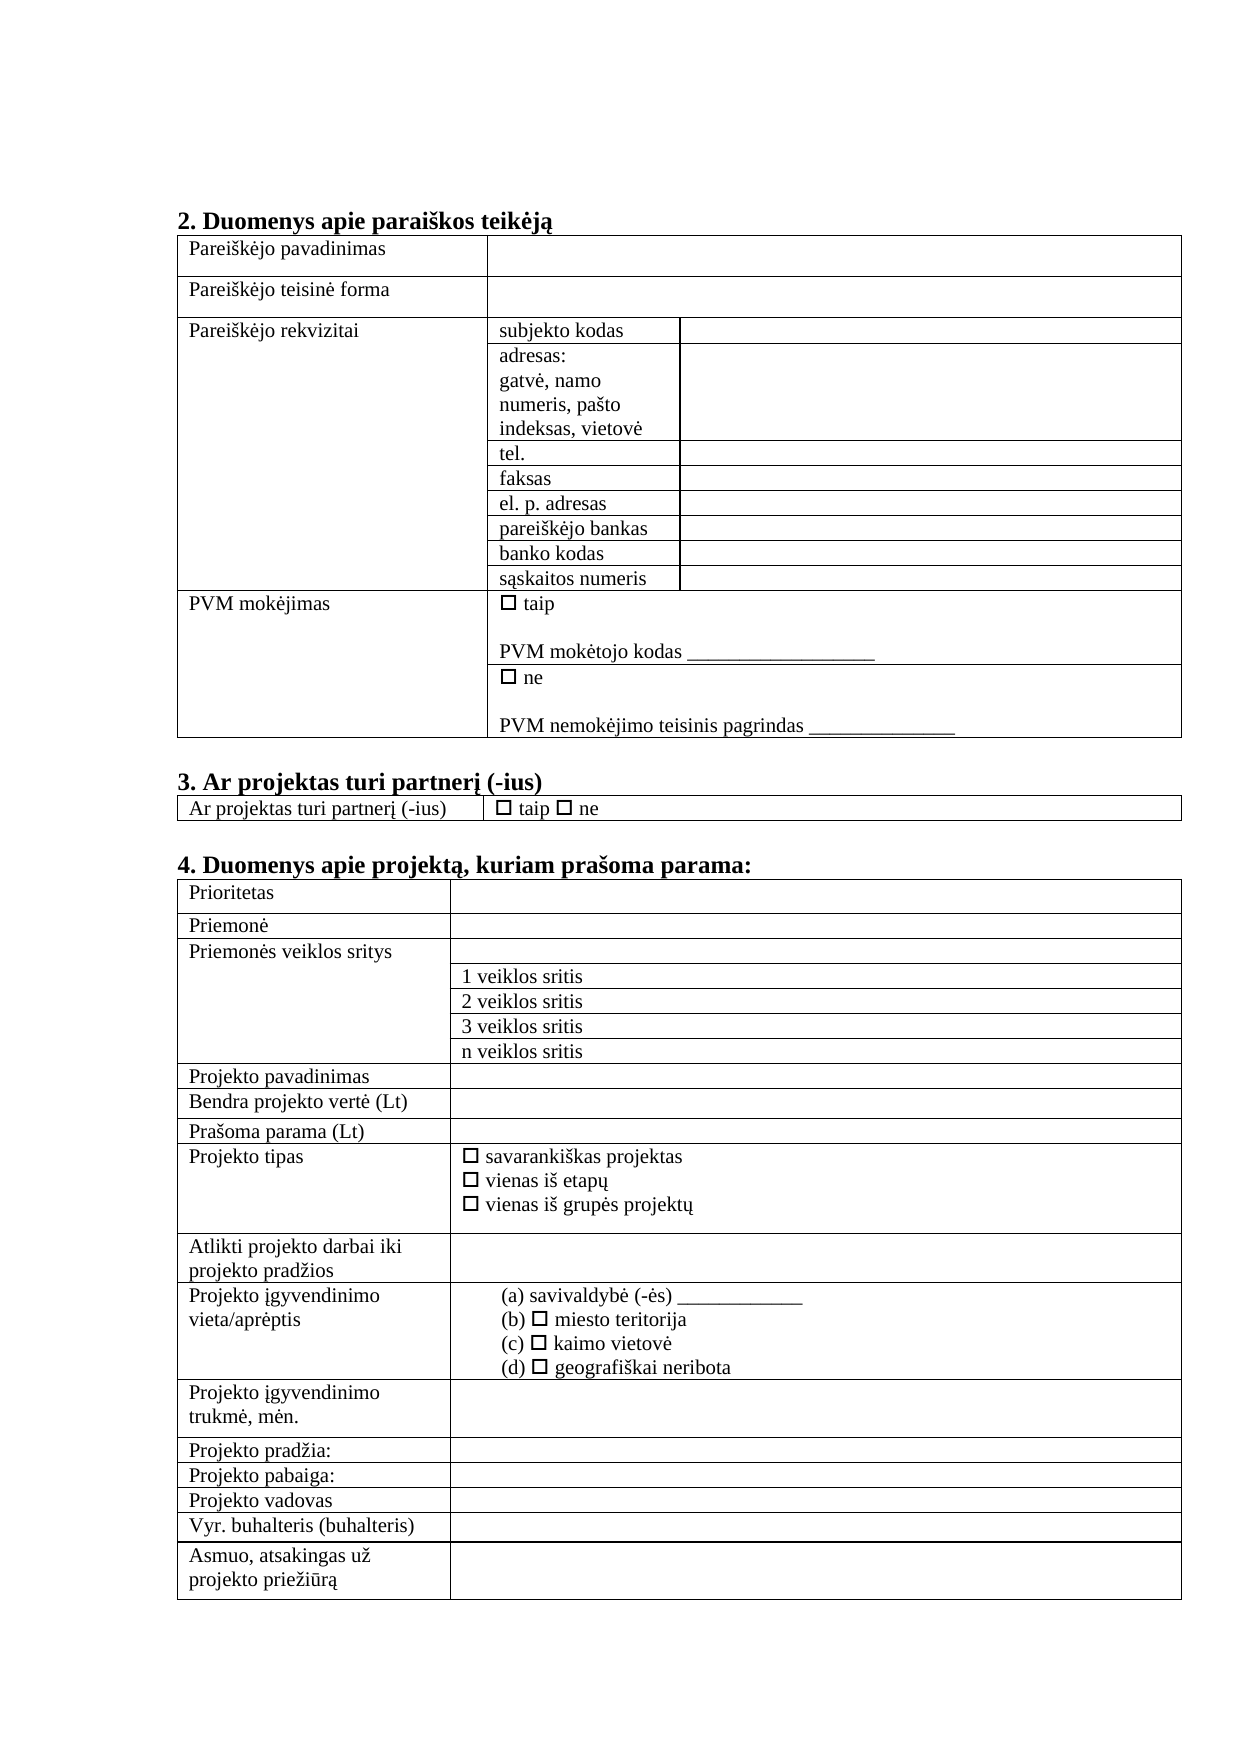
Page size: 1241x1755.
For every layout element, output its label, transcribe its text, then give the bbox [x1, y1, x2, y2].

table_cell pareiškėjo bankas [488, 516, 679, 540]
table_cell banko kodas [488, 541, 679, 565]
table_header Prioritetas [178, 880, 450, 912]
table_cell Projekto įgyvendinimo trukmė, mėn. [178, 1380, 450, 1437]
table_cell Asmuo, atsakingas už projekto priežiūrą [178, 1543, 450, 1599]
table_cell [681, 318, 1181, 342]
table_cell  taip PVM mokėtojo kodas __________________ [488, 591, 1181, 663]
table_cell Projekto tipas [178, 1144, 450, 1232]
table_cell Bendra projekto vertė (Lt) [178, 1089, 450, 1118]
table_cell [681, 541, 1181, 565]
table_cell [681, 516, 1181, 540]
table_cell PVM mokėjimas [178, 591, 487, 737]
table_cell (a) savivaldybė (-ės) ____________ (b)  miesto teritorija (c)  kaimo vietovė (d)  geografiškai neribota [451, 1283, 1181, 1379]
table_cell [451, 1064, 1181, 1088]
table_cell [681, 491, 1181, 515]
table_header Ar projektas turi partnerį (-ius) [178, 796, 483, 820]
table_cell Priemonė [178, 914, 450, 937]
table_cell [451, 1234, 1181, 1282]
table_cell [681, 566, 1181, 590]
table_header Pareiškėjo pavadinimas [178, 236, 487, 276]
table_cell 1 veiklos sritis [451, 964, 1181, 988]
table_cell [451, 1488, 1181, 1512]
table_cell Vyr. buhalteris (buhalteris) [178, 1513, 450, 1541]
table_cell Projekto pradžia: [178, 1438, 450, 1462]
table_cell Projekto įgyvendinimo vieta/aprėptis [178, 1283, 450, 1379]
table_cell Projekto pabaiga: [178, 1463, 450, 1487]
table_cell [451, 1089, 1181, 1118]
text 2. Duomenys apie paraiškos teikėją [177, 206, 1181, 235]
table_cell  ne PVM nemokėjimo teisinis pagrindas ______________ [488, 665, 1181, 737]
table_cell n veiklos sritis [451, 1039, 1181, 1063]
table_cell Priemonės veiklos sritys [178, 939, 450, 1063]
table_cell Atlikti projekto darbai iki projekto pradžios [178, 1234, 450, 1282]
table_cell [451, 1463, 1181, 1487]
text 3. Ar projektas turi partnerį (-ius) [177, 767, 1181, 795]
table_cell 3 veiklos sritis [451, 1014, 1181, 1038]
table_cell sąskaitos numeris [488, 566, 679, 590]
table_cell Pareiškėjo teisinė forma [178, 277, 487, 317]
table_cell Projekto pavadinimas [178, 1064, 450, 1088]
table_cell [451, 914, 1181, 937]
table_cell [488, 277, 1181, 317]
table_cell  savarankiškas projektas  vienas iš etapų  vienas iš grupės projektų [451, 1144, 1181, 1232]
table_cell [451, 1438, 1181, 1462]
table_header [451, 880, 1181, 912]
table_cell Prašoma parama (Lt) [178, 1119, 450, 1143]
table_cell Pareiškėjo rekvizitai [178, 318, 487, 590]
table_cell Projekto vadovas [178, 1488, 450, 1512]
table_header [488, 236, 1181, 276]
table_cell adresas: gatvė, namo numeris, pašto indeksas, vietovė [488, 344, 679, 440]
table_header  taip  ne [484, 796, 1181, 820]
table_cell [681, 441, 1181, 465]
table_cell [681, 344, 1181, 440]
table_cell [451, 1543, 1181, 1599]
table_cell 2 veiklos sritis [451, 989, 1181, 1013]
table_cell el. p. adresas [488, 491, 679, 515]
table_cell [681, 466, 1181, 490]
table_cell faksas [488, 466, 679, 490]
table_cell subjekto kodas [488, 318, 679, 342]
table_cell [451, 1513, 1181, 1541]
table_cell [451, 939, 1181, 963]
table_cell [451, 1119, 1181, 1143]
text 4. Duomenys apie projektą, kuriam prašoma parama: [177, 850, 1181, 879]
table_cell tel. [488, 441, 679, 465]
table_cell [451, 1380, 1181, 1437]
